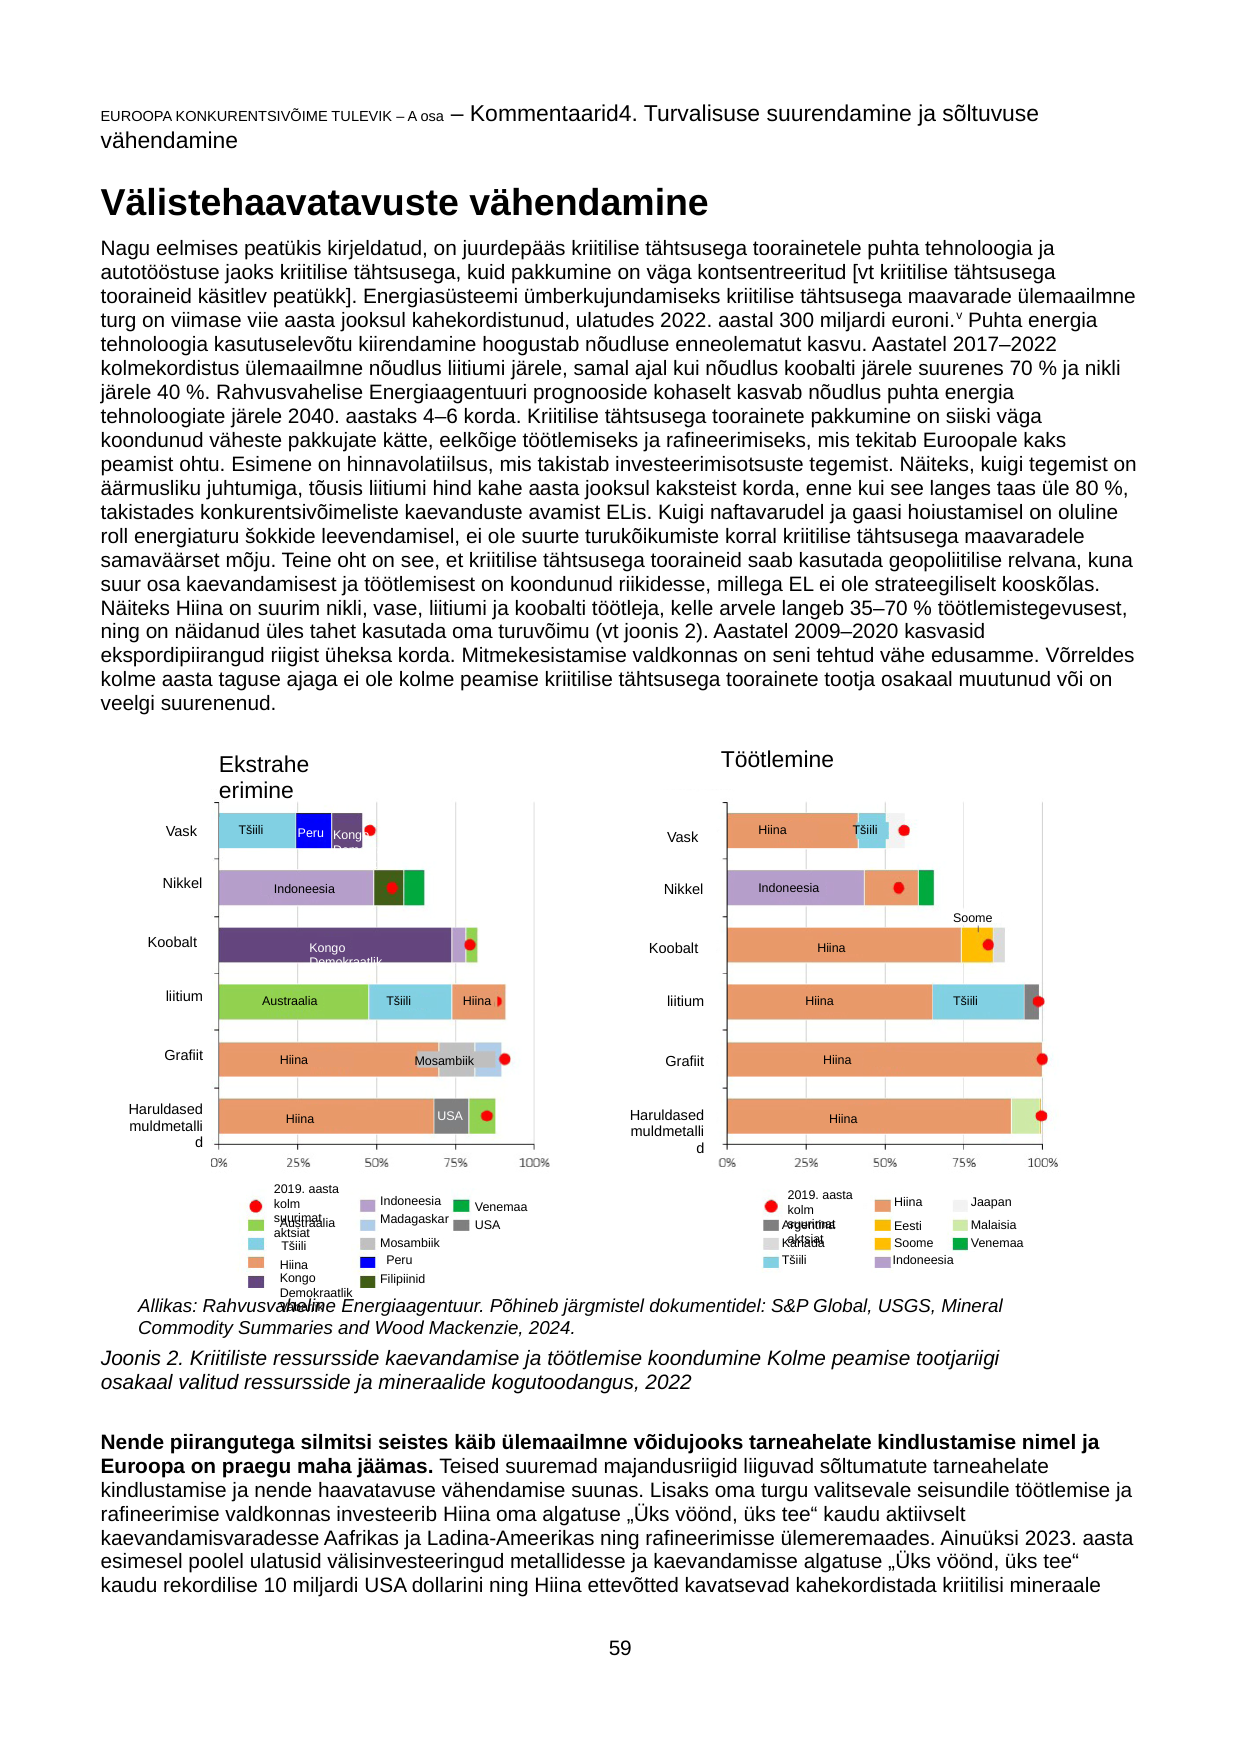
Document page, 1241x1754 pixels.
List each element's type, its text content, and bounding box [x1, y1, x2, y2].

text Joonis 2. Kriitiliste ressursside kaevandamise ja töötlemise koondumine Kolme peamise tootjariigi osakaal valitud ressursside ja mineraalide kogutoodangus, 2022 [101, 751, 1062, 1394]
text Nagu eelmises peatükis kirjeldatud, on juurdepääs kriitilise tähtsusega toorainetele puhta tehnoloogia ja autotööstuse jaoks kriitilise tähtsusega, kuid pakkumine on väga kontsentreeritud [vt kriitilise tähtsusega tooraineid käsitlev peatükk]. Energiasüsteemi ümberkujundamiseks kriitilise tähtsusega maavarade ülemaailmne turg on viimase viie aasta jooksul kahekordistunud, ulatudes 2022. aastal 300 miljardi euroni. Puhta energia tehnoloogia kasutuselevõtu kiirendamine hoogustab nõudluse enneolematut kasvu. Aastatel 2017–2022 kolmekordistus ülemaailmne nõudlus liitiumi järele, samal ajal kui nõudlus koobalti järele suurenes 70 % ja nikli järele 40 %. Rahvusvahelise Energiaagentuuri prognooside kohaselt kasvab nõudlus puhta energia tehnoloogiate järele 2040. aastaks 4–6 korda. Kriitilise tähtsusega toorainete pakkumine on siiski väga koondunud väheste pakkujate kätte, eelkõige töötlemiseks ja rafineerimiseks, mis tekitab Euroopale kaks peamist ohtu. Esimene on hinnavolatiilsus, mis takistab investeerimisotsuste tegemist. Näiteks, kuigi tegemist on äärmusliku juhtumiga, tõusis liitiumi hind kahe aasta jooksul kaksteist korda, enne kui see langes taas üle 80 %, takistades konkurentsivõimeliste kaevanduste avamist ELis. Kuigi naftavarudel ja gaasi hoiustamisel on oluline roll energiaturu šokkide leevendamisel, ei ole suurte turukõikumiste korral kriitilise tähtsusega maavaradele samaväärset mõju. Teine oht on see, et kriitilise tähtsusega tooraineid saab kasutada geopoliitilise relvana, kuna suur osa kaevandamisest ja töötlemisest on koondunud riikidesse, millega EL ei ole strateegiliselt kooskõlas. Näiteks Hiina on suurim nikli, vase, liitiumi ja koobalti töötleja, kelle arvele langeb 35–70 % töötlemistegevusest, ning on näidanud üles tahet kasutada oma turuvõimu (vt joonis 2). Aastatel 2009–2020 kasvasid ekspordipiirangud riigist üheksa korda. Mitmekesistamise valdkonnas on seni tehtud vähe edusamme. Võrreldes kolme aasta taguse ajaga ei ole kolme peamise kriitilise tähtsusega toorainete tootja osakaal muutunud või on veelgi suurenenud. [100, 236, 1140, 715]
picture [211, 789, 1063, 1290]
text Nende piirangutega silmitsi seistes käib ülemaailmne võidujooks tarneahelate kindlustamise nimel ja Euroopa on praegu maha jäämas. Teised suuremad majandusriigid liiguvad sõltumatute tarneahelate kindlustamise ja nende haavatavuse vähendamise suunas. Lisaks oma turgu valitsevale seisundile töötlemise ja rafineerimise valdkonnas investeerib Hiina oma algatuse „Üks vöönd, üks tee“ kaudu aktiivselt kaevandamisvaradesse Aafrikas ja Ladina-Ameerikas ning rafineerimisse ülemeremaades. Ainuüksi 2023. aasta esimesel poolel ulatusid välisinvesteeringud metallidesse ja kaevandamisse algatuse „Üks vöönd, üks tee“ kaudu rekordilise 10 miljardi USA dollarini ning Hiina ettevõtted kavatsevad kahekordistada kriitilisi mineraale [100, 1429, 1140, 1597]
subtitle Välistehaavatavuste vähendamine [100, 180, 1140, 223]
